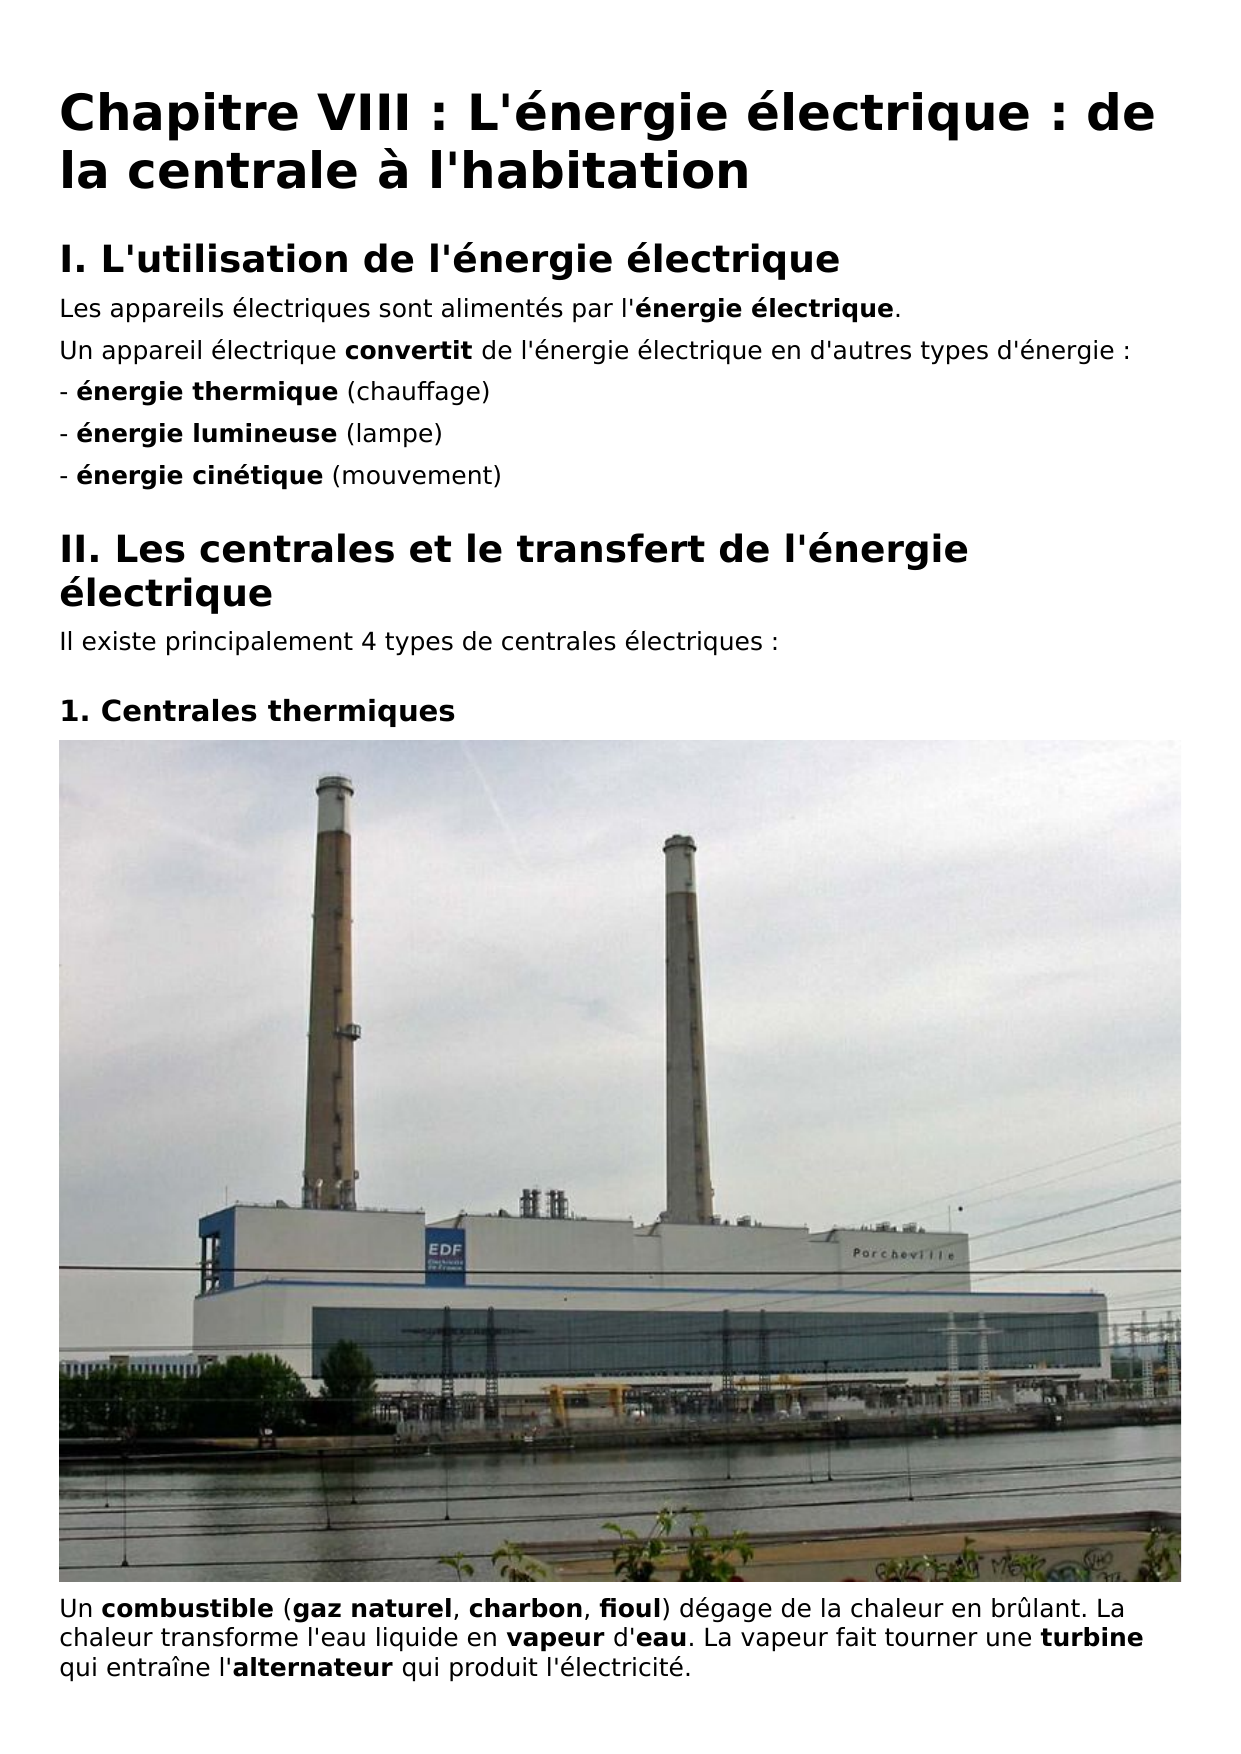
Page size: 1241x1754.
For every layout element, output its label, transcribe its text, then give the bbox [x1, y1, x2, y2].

text - énergie lumineuse (lampe) [59, 419, 1181, 448]
text - énergie cinétique (mouvement) [59, 461, 1181, 490]
picture [59, 740, 1182, 1582]
text Un appareil électrique convertit de l'énergie électrique en d'autres types d'énergie : [59, 336, 1181, 365]
text Il existe principalement 4 types de centrales électriques : [59, 627, 1181, 656]
text Les appareils électriques sont alimentés par l'énergie électrique. [59, 294, 1181, 323]
subtitle Chapitre VIII : L'énergie électrique : de la centrale à l'habitation [59, 84, 1181, 201]
text Un combustible (gaz naturel, charbon, fioul) dégage de la chaleur en brûlant. La chaleur transforme l'eau liquide en vapeur d'eau. La vapeur fait tourner une turbine qui entraîne l'alternateur qui produit l'électricité. [59, 1594, 1181, 1682]
subtitle II. Les centrales et le transfert de l'énergie électrique [59, 527, 1181, 615]
subtitle I. L'utilisation de l'énergie électrique [59, 238, 1181, 282]
text - énergie thermique (chauffage) [59, 377, 1181, 407]
subtitle 1. Centrales thermiques [59, 694, 1181, 728]
